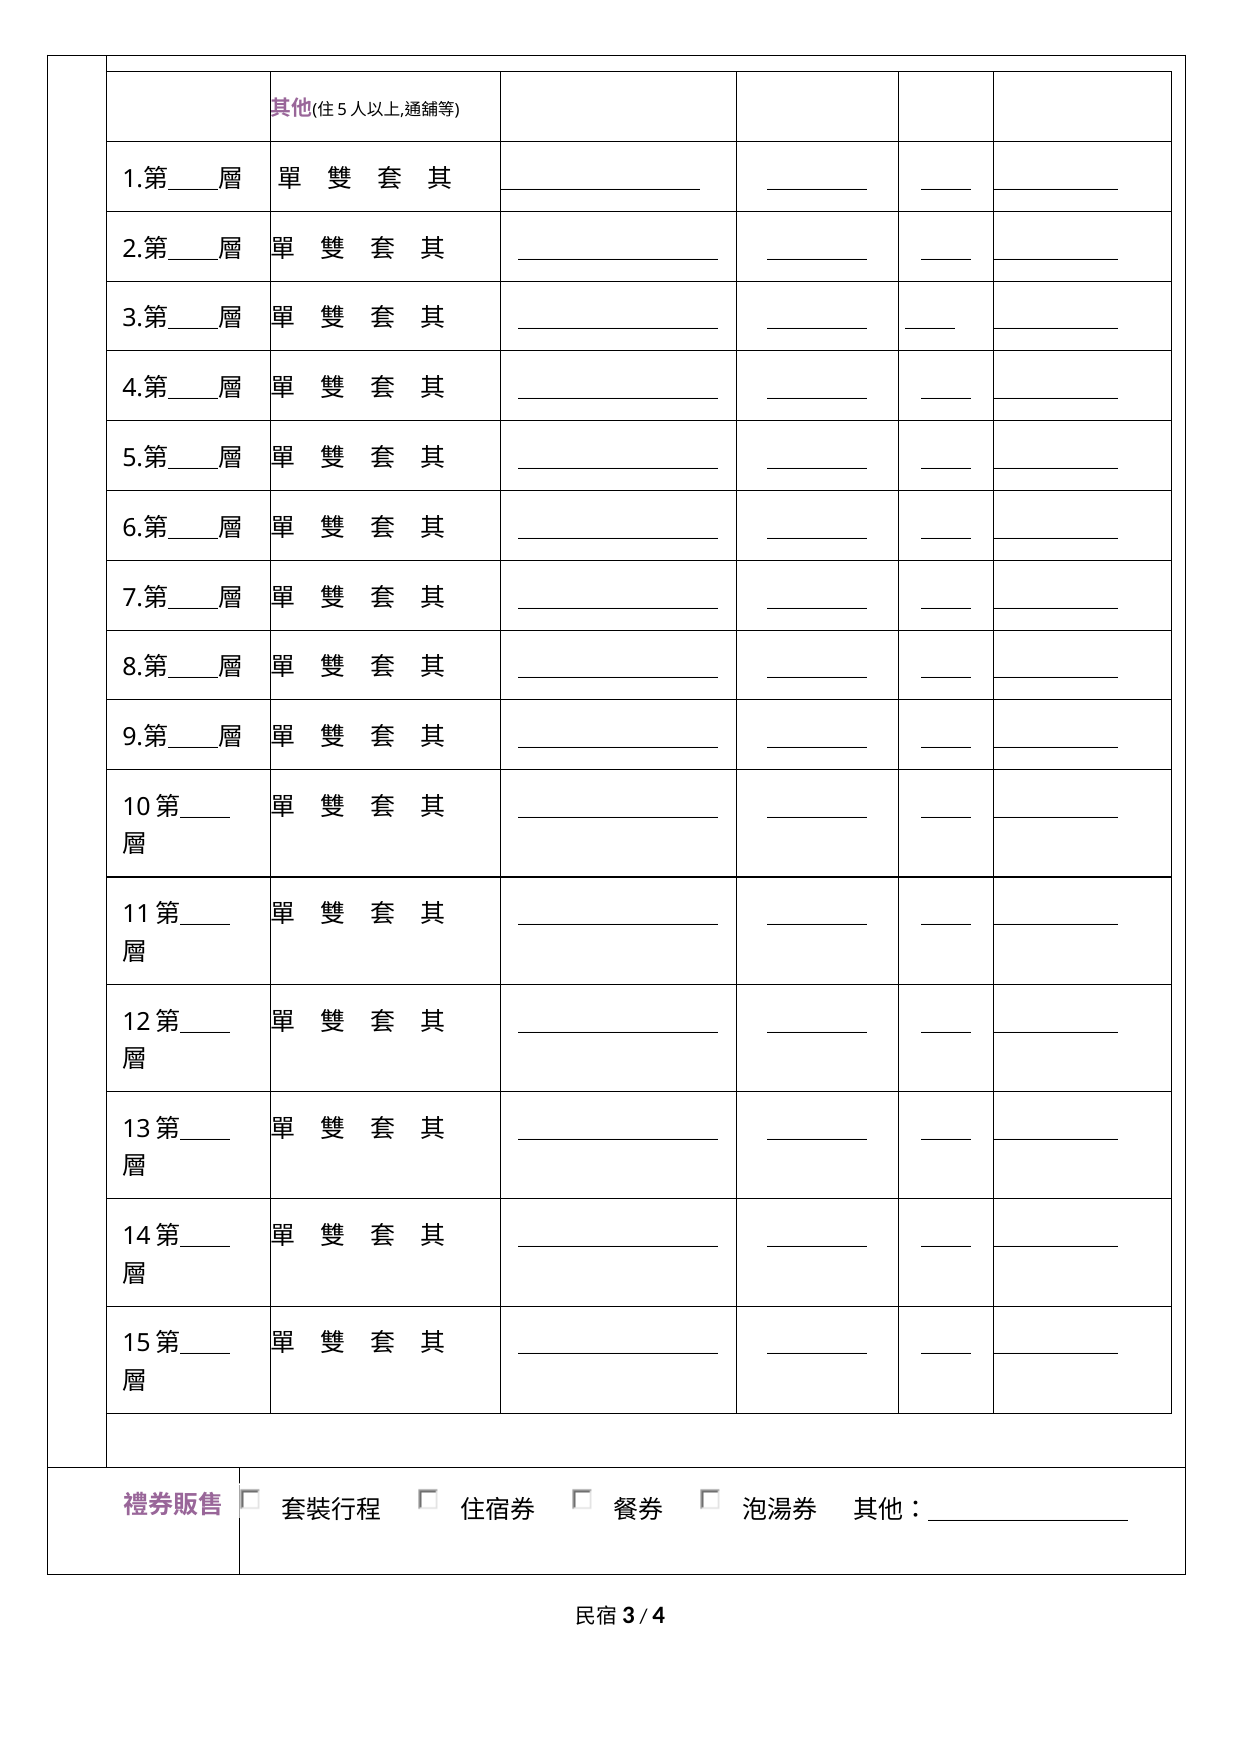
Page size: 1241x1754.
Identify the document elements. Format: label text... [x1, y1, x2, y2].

table_cell ＿＿＿＿＿ [994, 878, 1171, 984]
table_cell 6.第＿＿層 [107, 491, 270, 560]
table_cell ＿＿ [899, 1092, 993, 1198]
table_cell [107, 56, 1185, 1467]
table_cell ＿＿＿＿ [737, 561, 898, 629]
table_cell ＿＿＿＿＿＿＿＿ [501, 351, 736, 420]
table_cell ＿＿＿＿＿＿＿＿ [501, 700, 736, 769]
table_cell 單 雙 套 其 [271, 561, 500, 629]
table_cell ＿＿＿＿＿ [994, 491, 1171, 560]
table_cell ＿＿＿＿ [737, 1092, 898, 1198]
table_cell 單 雙 套 其 [271, 351, 500, 420]
table_cell ＿＿＿＿＿＿＿＿ [501, 421, 736, 490]
table_cell 單 雙 套 其 [271, 1199, 500, 1306]
table_cell ＿＿ [899, 282, 993, 350]
table_cell ＿＿ [899, 1199, 993, 1306]
table_cell ＿＿＿＿ [737, 878, 898, 984]
table_cell 3.第＿＿層 [107, 282, 270, 350]
table_cell ＿＿＿＿＿ [994, 561, 1171, 629]
table_cell ＿＿＿＿ [737, 985, 898, 1091]
table_cell 8.第＿＿層 [107, 631, 270, 699]
table_cell ＿＿ [899, 561, 993, 629]
table_cell ＿＿ [899, 142, 993, 211]
table_cell 2.第＿＿層 [107, 212, 270, 281]
table_cell 單 雙 套 其 [271, 491, 500, 560]
table_cell ＿＿＿＿ [737, 282, 898, 350]
table_cell 禮券販售 [48, 1468, 239, 1574]
table_cell ＿＿＿＿＿ [994, 700, 1171, 769]
table_cell 9.第＿＿層 [107, 700, 270, 769]
table_cell 14第＿＿層 [107, 1199, 270, 1306]
table_cell ＿＿ [899, 491, 993, 560]
table_cell ＿＿＿＿ [737, 700, 898, 769]
table_cell [48, 56, 106, 1467]
table_cell ＿＿ [899, 631, 993, 699]
table_cell ＿＿＿＿＿＿＿＿ [501, 282, 736, 350]
table_cell ＿＿＿＿＿＿＿＿ [501, 561, 736, 629]
table_cell 單 雙 套 其 [271, 985, 500, 1091]
table_cell 單 雙 套 其 [271, 631, 500, 699]
table_cell ＿＿＿＿＿ [994, 351, 1171, 420]
table_cell ＿＿＿＿＿＿＿＿ [501, 1092, 736, 1198]
table_cell ＿＿ [899, 700, 993, 769]
table_cell 7.第＿＿層 [107, 561, 270, 629]
table_cell ＿＿＿＿＿＿＿＿ [501, 1307, 736, 1413]
table_cell ＿＿＿＿＿ [994, 770, 1171, 876]
table_cell ＿＿＿＿＿ [994, 631, 1171, 699]
table_cell 1.第＿＿層 [107, 142, 270, 211]
table_header [107, 72, 270, 141]
table_cell ＿＿＿＿＿＿＿＿ [501, 491, 736, 560]
table_header [994, 72, 1171, 141]
table_cell ＿＿＿＿＿＿＿＿ [501, 631, 736, 699]
table_cell 4.第＿＿層 [107, 351, 270, 420]
table_cell ＿＿＿＿ [737, 351, 898, 420]
table_header [899, 72, 993, 141]
table_cell ＿＿＿＿＿ [994, 282, 1171, 350]
table_cell 10第＿＿層 [107, 770, 270, 876]
table_cell 單 雙 套 其 [271, 282, 500, 350]
table_cell ＿＿＿＿ [737, 142, 898, 211]
table_cell ＿＿ [899, 421, 993, 490]
table_cell 套裝行程 住宿券 餐券 泡湯券 其他：＿＿＿＿＿＿＿＿ [240, 1468, 1185, 1574]
table_cell ＿＿ [899, 770, 993, 876]
table_cell 單 雙 套 其 [271, 700, 500, 769]
table_cell ＿＿＿＿ [737, 770, 898, 876]
table_cell 11第＿＿層 [107, 878, 270, 984]
table_header [501, 72, 736, 141]
table_cell ＿＿＿＿＿＿＿＿ [501, 1199, 736, 1306]
table_cell 單 雙 套 其 [271, 1307, 500, 1413]
table_cell ＿＿ [899, 878, 993, 984]
table_cell 5.第＿＿層 [107, 421, 270, 490]
table_cell 單 雙 套 其 [271, 770, 500, 876]
table_cell ＿＿＿＿ [737, 1199, 898, 1306]
table_cell ＿＿ [899, 985, 993, 1091]
table_cell 單 雙 套 其 [271, 142, 500, 211]
table_cell ＿＿＿＿ [737, 421, 898, 490]
table_cell ＿＿＿＿＿ [994, 212, 1171, 281]
table_cell 單 雙 套 其 [271, 878, 500, 984]
table_cell ＿＿＿＿＿ [994, 1199, 1171, 1306]
table_cell ＿＿ [899, 1307, 993, 1413]
table_cell 13第＿＿層 [107, 1092, 270, 1198]
table_cell ＿＿＿＿ [737, 1307, 898, 1413]
table_cell ＿＿＿＿＿ [994, 142, 1171, 211]
table_cell ＿＿＿＿＿＿＿＿ [501, 985, 736, 1091]
table_cell 單 雙 套 其 [271, 421, 500, 490]
table_cell ＿＿＿＿＿ [994, 1307, 1171, 1413]
table_cell ＿＿＿＿ [737, 631, 898, 699]
table_cell ＿＿＿＿＿ [994, 421, 1171, 490]
table_cell ＿＿＿＿ [737, 491, 898, 560]
table_cell 單 雙 套 其 [271, 1092, 500, 1198]
table_cell 單 雙 套 其 [271, 212, 500, 281]
table_cell ＿＿＿＿＿ [994, 985, 1171, 1091]
table_cell 12第＿＿層 [107, 985, 270, 1091]
table_header 其他(住5人以上,通舖等) [271, 72, 500, 141]
table_header [737, 72, 898, 141]
table_cell ＿＿ [899, 351, 993, 420]
table_cell ＿＿＿＿＿＿＿＿ [501, 212, 736, 281]
table_cell ＿＿ [899, 212, 993, 281]
table_cell 15第＿＿層 [107, 1307, 270, 1413]
table_cell ＿＿＿＿＿＿＿＿ [501, 142, 736, 211]
table_cell ＿＿＿＿＿＿＿＿ [501, 878, 736, 984]
table_cell ＿＿＿＿＿＿＿＿ [501, 770, 736, 876]
table_cell ＿＿＿＿ [737, 212, 898, 281]
table_cell ＿＿＿＿＿ [994, 1092, 1171, 1198]
